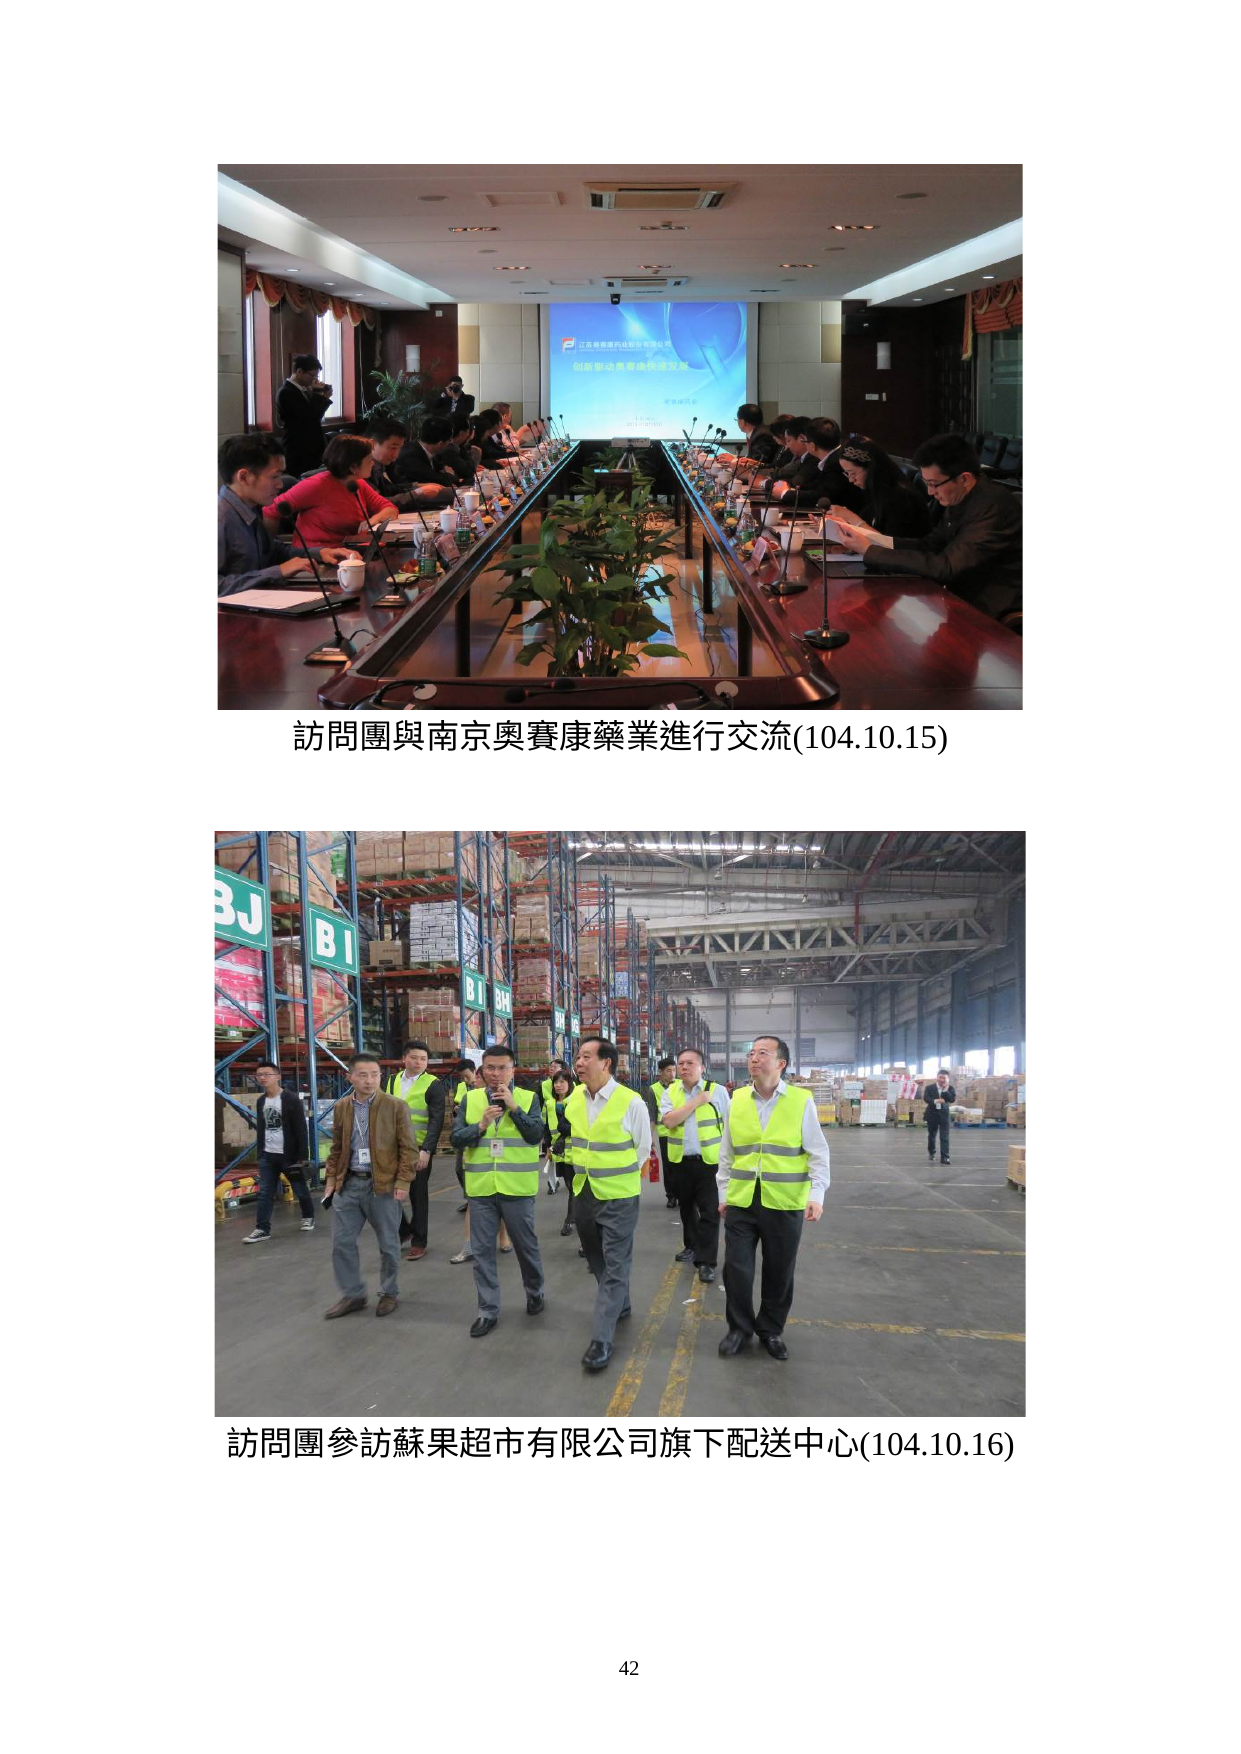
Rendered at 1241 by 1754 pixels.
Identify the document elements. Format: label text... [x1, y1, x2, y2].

text 訪問團與南京奧賽康藥業進行交流(104.10.15) [118, 709, 1122, 758]
picture [217, 164, 1023, 710]
text 訪問團參訪蘇果超市有限公司旗下配送中心(104.10.16) [118, 1416, 1122, 1465]
picture [214, 831, 1026, 1417]
